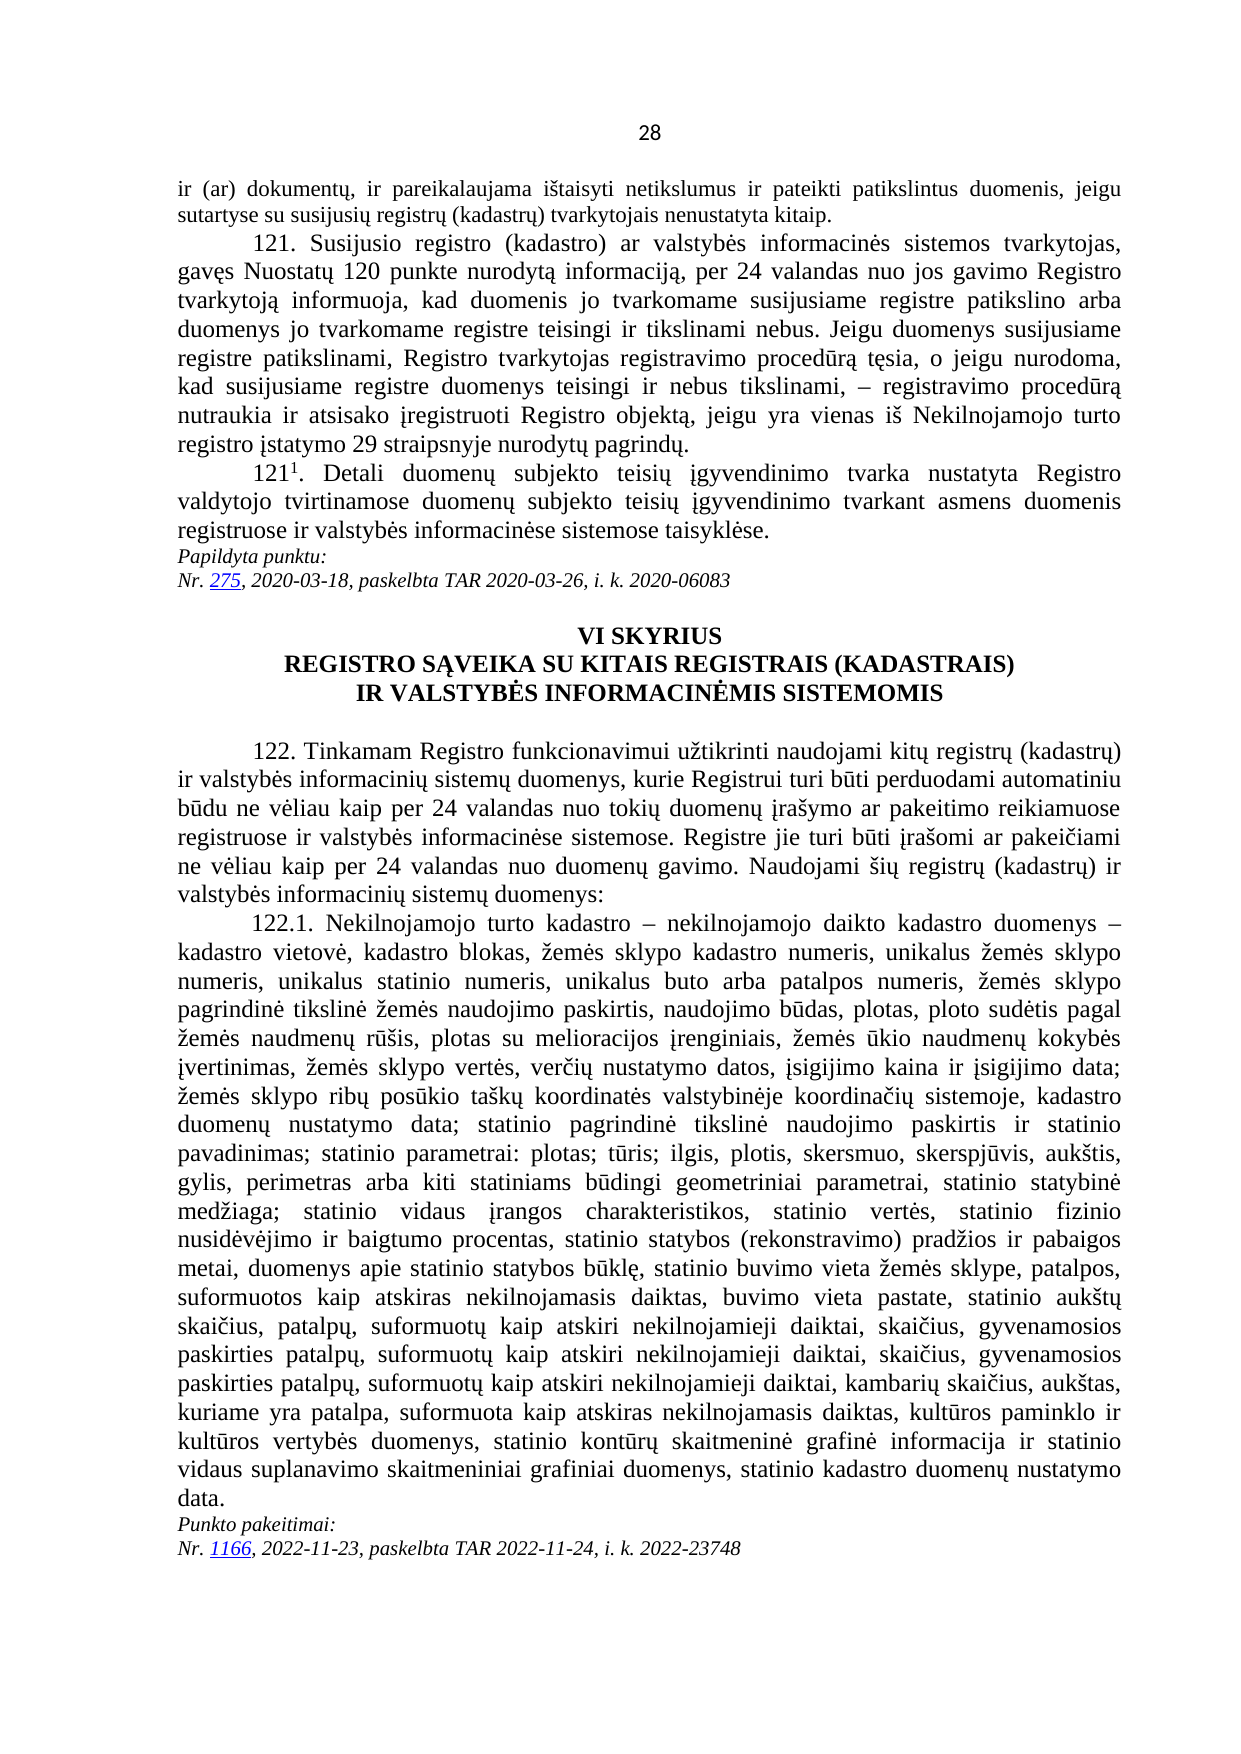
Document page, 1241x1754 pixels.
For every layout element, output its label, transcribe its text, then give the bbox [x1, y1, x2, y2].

text 122. Tinkamam Registro funkcionavimui užtikrinti naudojami kitų registrų (kadastrų) ir valstybės informacinių sistemų duomenys, kurie Registrui turi būti perduodami automatiniu būdu ne vėliau kaip per 24 valandas nuo tokių duomenų įrašymo ar pakeitimo reikiamuose registruose ir valstybės informacinėse sistemose. Registre jie turi būti įrašomi ar pakeičiami ne vėliau kaip per 24 valandas nuo duomenų gavimo. Naudojami šių registrų (kadastrų) ir valstybės informacinių sistemų duomenys: [177, 736, 1122, 908]
subtitle Registro sąveika su kitais registrais (kadastrais) [177, 649, 1122, 678]
subtitle ir VALSTYBĖS INFORMACINĖMIS SISTEMOMIS [177, 678, 1122, 707]
text Papildyta punktu: [177, 544, 1122, 568]
text Nr. 275, 2020-03-18, paskelbta TAR 2020-03-26, i. k. 2020-06083 [177, 568, 1122, 592]
text Punkto pakeitimai: [177, 1512, 1122, 1536]
text ir (ar) dokumentų, ir pareikalaujama ištaisyti netikslumus ir pateikti patikslintus duomenis, jeigu sutartyse su susijusių registrų (kadastrų) tvarkytojais nenustatyta kitaip. [177, 175, 1122, 228]
subtitle Vi skyrius [177, 621, 1122, 649]
text Nr. 1166, 2022-11-23, paskelbta TAR 2022-11-24, i. k. 2022-23748 [177, 1536, 1122, 1560]
text 1211. Detali duomenų subjekto teisių įgyvendinimo tvarka nustatyta Registro valdytojo tvirtinamose duomenų subjekto teisių įgyvendinimo tvarkant asmens duomenis registruose ir valstybės informacinėse sistemose taisyklėse. [177, 458, 1122, 544]
text 121. Susijusio registro (kadastro) ar valstybės informacinės sistemos tvarkytojas, gavęs Nuostatų 120 punkte nurodytą informaciją, per 24 valandas nuo jos gavimo Registro tvarkytoją informuoja, kad duomenis jo tvarkomame susijusiame registre patikslino arba duomenys jo tvarkomame registre teisingi ir tikslinami nebus. Jeigu duomenys susijusiame registre patikslinami, Registro tvarkytojas registravimo procedūrą tęsia, o jeigu nurodoma, kad susijusiame registre duomenys teisingi ir nebus tikslinami, – registravimo procedūrą nutraukia ir atsisako įregistruoti Registro objektą, jeigu yra vienas iš Nekilnojamojo turto registro įstatymo 29 straipsnyje nurodytų pagrindų. [177, 228, 1122, 458]
text 122.1. Nekilnojamojo turto kadastro – nekilnojamojo daikto kadastro duomenys – kadastro vietovė, kadastro blokas, žemės sklypo kadastro numeris, unikalus žemės sklypo numeris, unikalus statinio numeris, unikalus buto arba patalpos numeris, žemės sklypo pagrindinė tikslinė žemės naudojimo paskirtis, naudojimo būdas, plotas, ploto sudėtis pagal žemės naudmenų rūšis, plotas su melioracijos įrenginiais, žemės ūkio naudmenų kokybės įvertinimas, žemės sklypo vertės, verčių nustatymo datos, įsigijimo kaina ir įsigijimo data; žemės sklypo ribų posūkio taškų koordinatės valstybinėje koordinačių sistemoje, kadastro duomenų nustatymo data; statinio pagrindinė tikslinė naudojimo paskirtis ir statinio pavadinimas; statinio parametrai: plotas; tūris; ilgis, plotis, skersmuo, skerspjūvis, aukštis, gylis, perimetras arba kiti statiniams būdingi geometriniai parametrai, statinio statybinė medžiaga; statinio vidaus įrangos charakteristikos, statinio vertės, statinio fizinio nusidėvėjimo ir baigtumo procentas, statinio statybos (rekonstravimo) pradžios ir pabaigos metai, duomenys apie statinio statybos būklę, statinio buvimo vieta žemės sklype, patalpos, suformuotos kaip atskiras nekilnojamasis daiktas, buvimo vieta pastate, statinio aukštų skaičius, patalpų, suformuotų kaip atskiri nekilnojamieji daiktai, skaičius, gyvenamosios paskirties patalpų, suformuotų kaip atskiri nekilnojamieji daiktai, skaičius, gyvenamosios paskirties patalpų, suformuotų kaip atskiri nekilnojamieji daiktai, kambarių skaičius, aukštas, kuriame yra patalpa, suformuota kaip atskiras nekilnojamasis daiktas, kultūros paminklo ir kultūros vertybės duomenys, statinio kontūrų skaitmeninė grafinė informacija ir statinio vidaus suplanavimo skaitmeniniai grafiniai duomenys, statinio kadastro duomenų nustatymo data. [177, 908, 1122, 1512]
